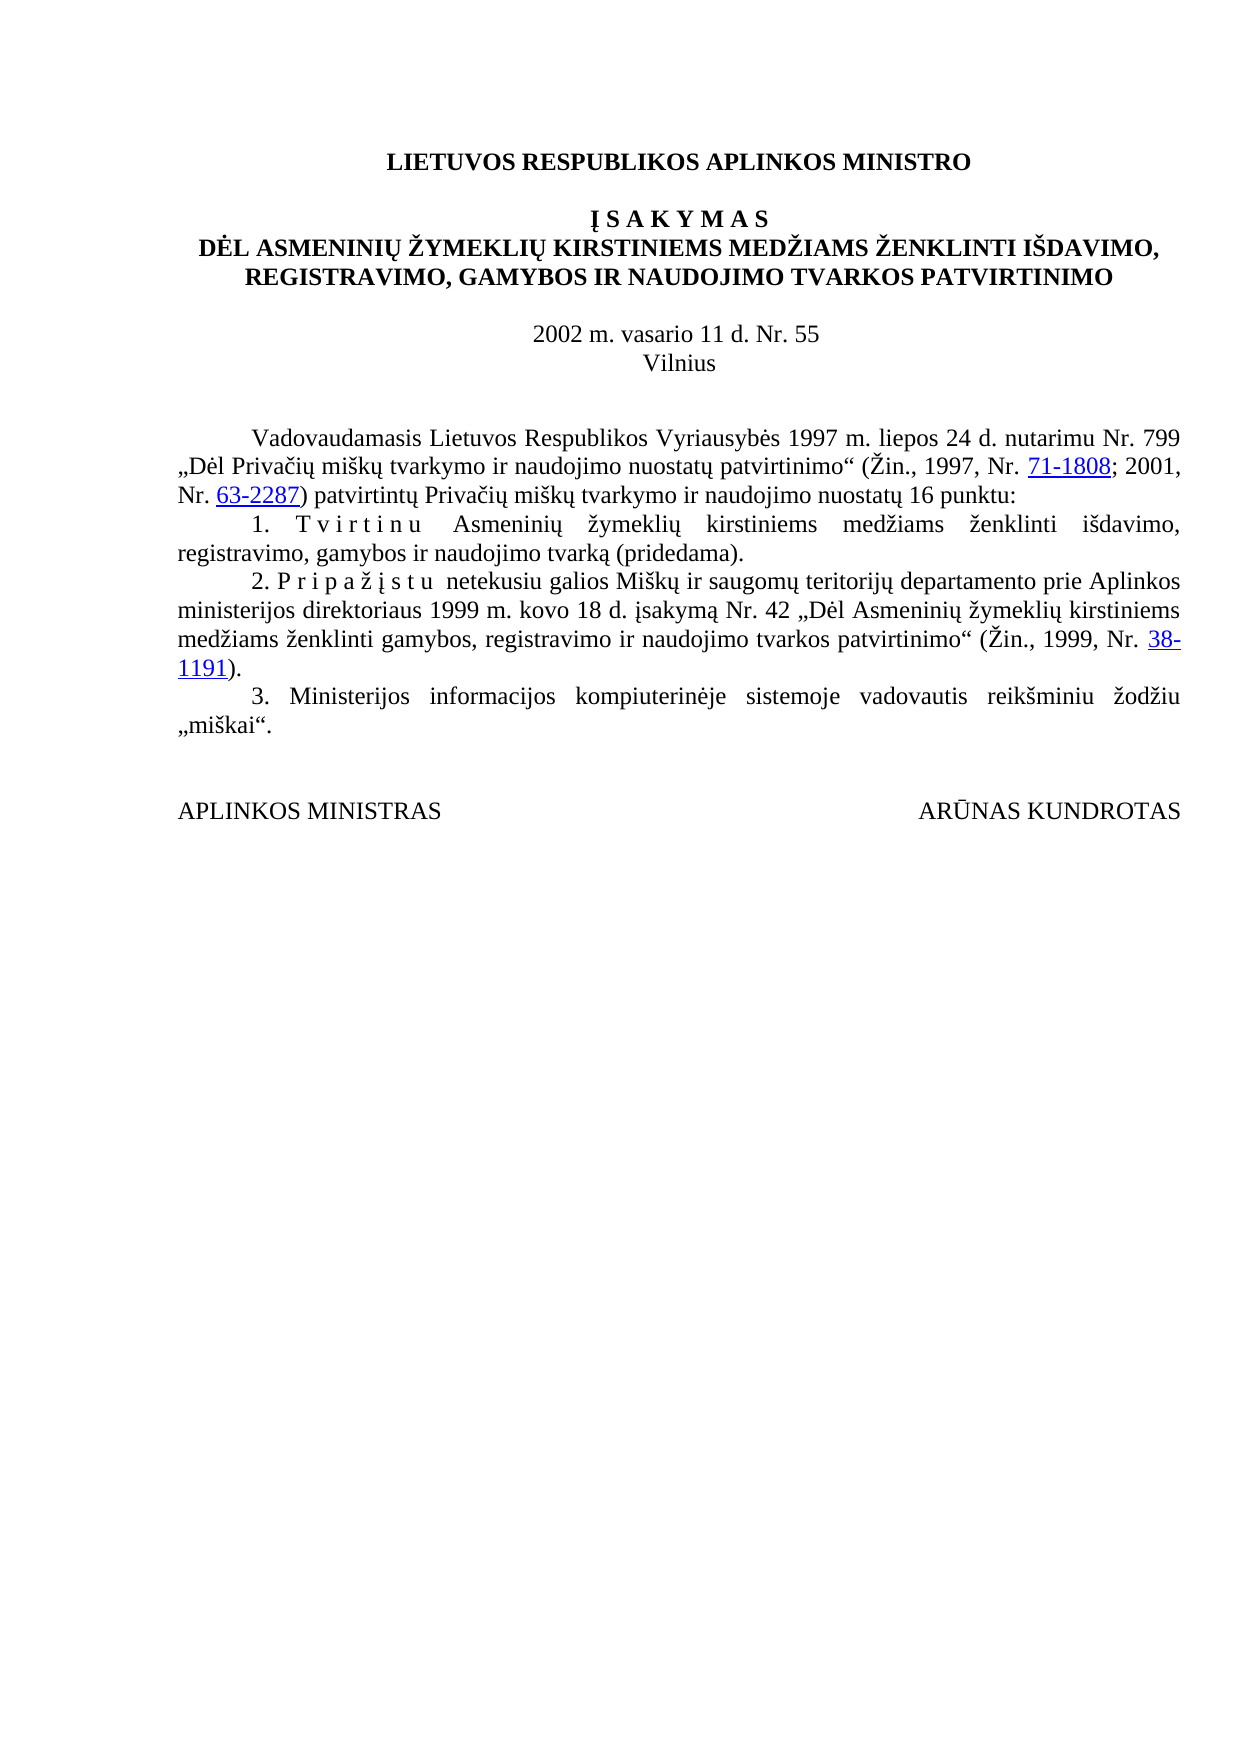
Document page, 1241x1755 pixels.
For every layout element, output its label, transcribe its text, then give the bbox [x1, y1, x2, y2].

text Vadovaudamasis Lietuvos Respublikos Vyriausybės 1997 m. liepos 24 d. nutarimu Nr. 799 „Dėl Privačių miškų tvarkymo ir naudojimo nuostatų patvirtinimo“ (Žin., 1997, Nr. 71-1808; 2001, Nr. 63-2287) patvirtintų Privačių miškų tvarkymo ir naudojimo nuostatų 16 punktu: [177, 423, 1181, 509]
text LIETUVOS RESPUBLIKOS APLINKOS MINISTRO [177, 147, 1181, 176]
text 2. Pripažįstu netekusiu galios Miškų ir saugomų teritorijų departamento prie Aplinkos ministerijos direktoriaus 1999 m. kovo 18 d. įsakymą Nr. 42 „Dėl Asmeninių žymeklių kirstiniems medžiams ženklinti gamybos, registravimo ir naudojimo tvarkos patvirtinimo“ (Žin., 1999, Nr. 38-1191). [177, 566, 1181, 681]
text 2002 m. vasario 11 d. Nr. 55 [177, 319, 1181, 348]
text 1. Tvirtinu Asmeninių žymeklių kirstiniems medžiams ženklinti išdavimo, registravimo, gamybos ir naudojimo tvarką (pridedama). [177, 509, 1181, 566]
text Vilnius [177, 348, 1181, 377]
text Aplinkos Ministras Arūnas Kundrotas [177, 796, 1181, 825]
text 3. Ministerijos informacijos kompiuterinėje sistemoje vadovautis reikšminiu žodžiu „miškai“. [177, 681, 1181, 739]
text dėl asmeninių žymeklių kirstiniems medžiams ženklinti išdavimo, registravimo, gamybos ir naudojimo tvarkos patvirtinimo [177, 233, 1181, 291]
text Į S A K Y M A S [177, 204, 1181, 233]
